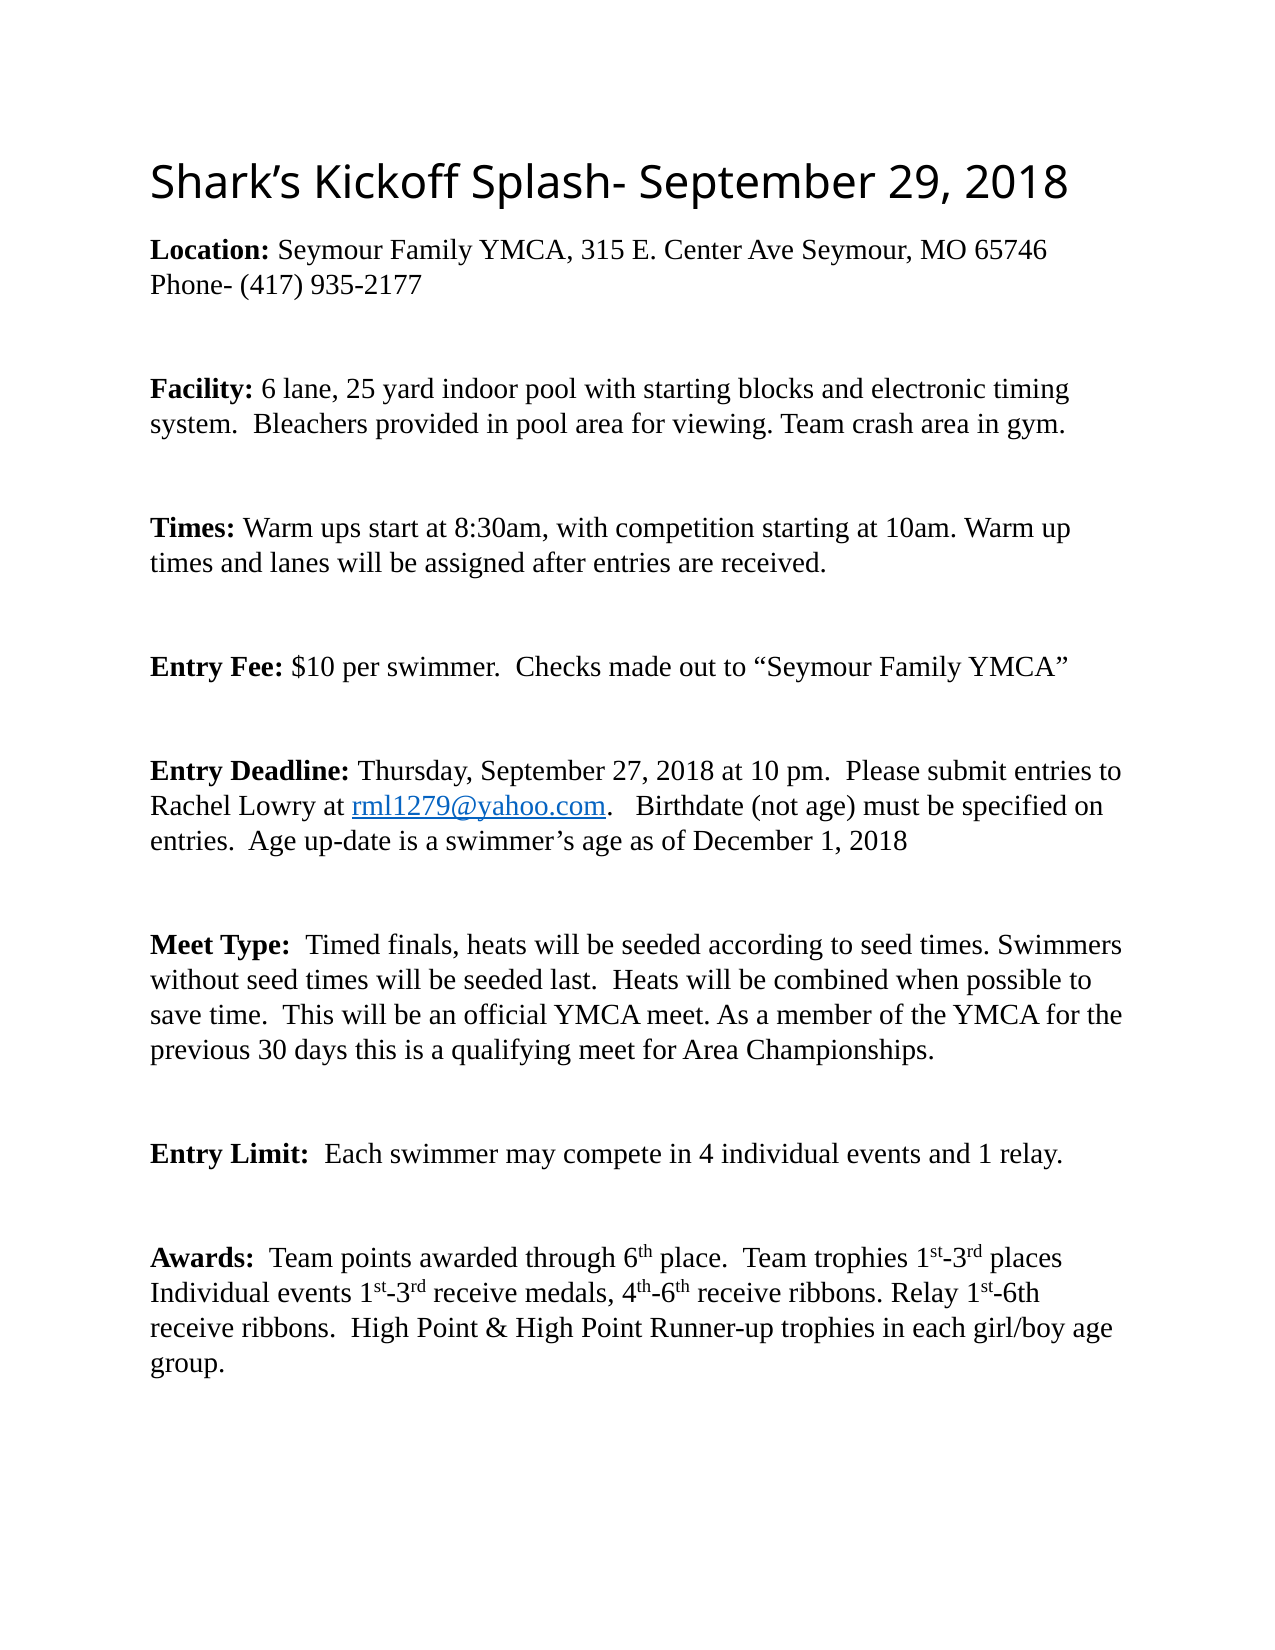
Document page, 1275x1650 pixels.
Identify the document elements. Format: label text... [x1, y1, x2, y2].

text Entry Deadline: Thursday, September 27, 2018 at 10 pm. Please submit entries to Rachel Lowry at rml1279@yahoo.com. Birthdate (not age) must be specified on entries. Age up-date is a swimmer’s age as of December 1, 2018 [150, 753, 1125, 857]
text Meet Type: Timed finals, heats will be seeded according to seed times. Swimmers without seed times will be seeded last. Heats will be combined when possible to save time. This will be an official YMCA meet. As a member of the YMCA for the previous 30 days this is a qualifying meet for Area Championships. [150, 927, 1125, 1066]
text Location: Seymour Family YMCA, 315 E. Center Ave Seymour, MO 65746 Phone- (417) 935-2177 [150, 232, 1125, 301]
text Shark’s Kickoff Splash- September 29, 2018 [150, 150, 1125, 212]
text Times: Warm ups start at 8:30am, with competition starting at 10am. Warm up times and lanes will be assigned after entries are received. [150, 510, 1125, 579]
text Awards: Team points awarded through 6th place. Team trophies 1st-3rd places Individual events 1st-3rd receive medals, 4th-6th receive ribbons. Relay 1st-6th receive ribbons. High Point & High Point Runner-up trophies in each girl/boy age group. [150, 1240, 1125, 1379]
text Entry Limit: Each swimmer may compete in 4 individual events and 1 relay. [150, 1136, 1125, 1170]
text Entry Fee: $10 per swimmer. Checks made out to “Seymour Family YMCA” [150, 649, 1125, 682]
text Facility: 6 lane, 25 yard indoor pool with starting blocks and electronic timing system. Bleachers provided in pool area for viewing. Team crash area in gym. [150, 371, 1125, 440]
